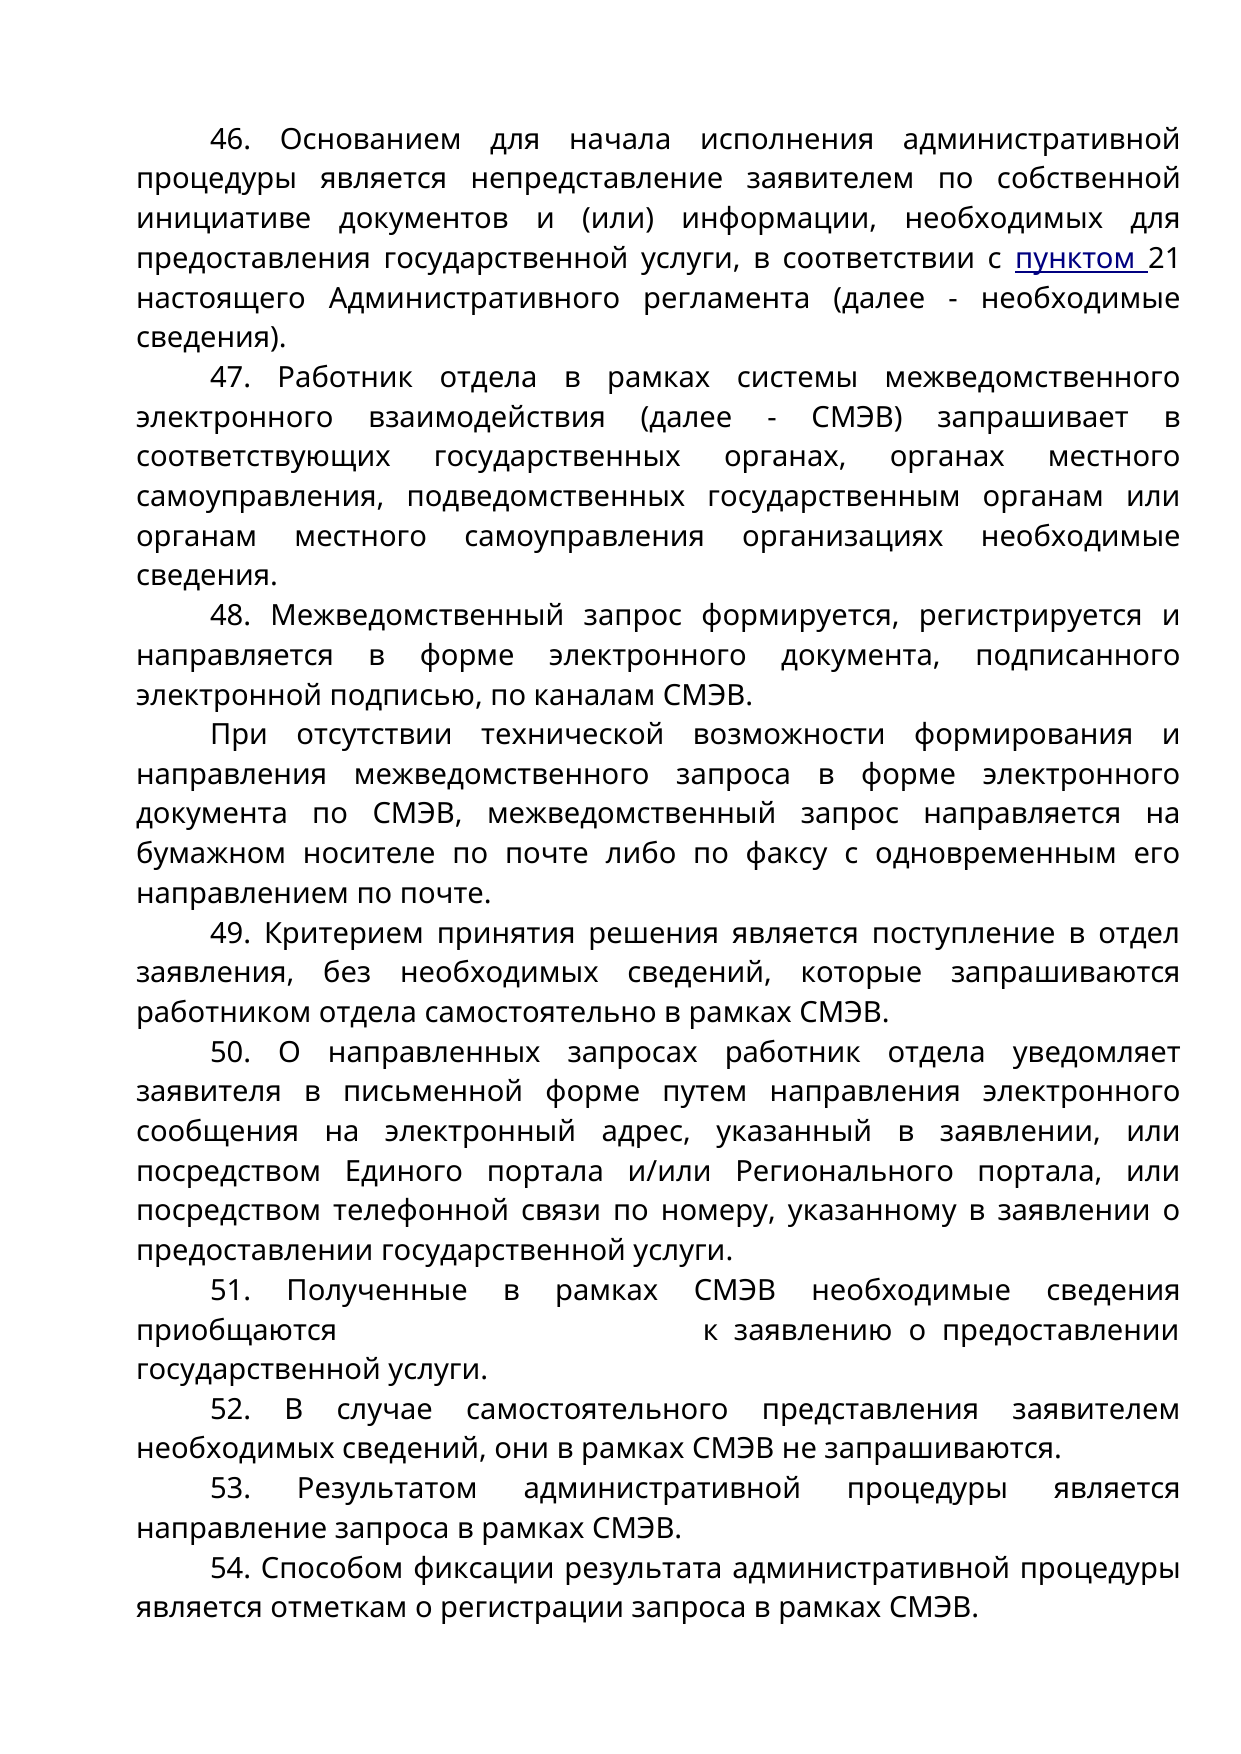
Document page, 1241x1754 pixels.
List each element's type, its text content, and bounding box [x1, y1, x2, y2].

text При отсутствии технической возможности формирования и направления межведомственного запроса в форме электронного документа по СМЭВ, межведомственный запрос направляется на бумажном носителе по почте либо по факсу с одновременным его направлением по почте. [136, 713, 1181, 912]
text 52. В случае самостоятельного представления заявителем необходимых сведений, они в рамках СМЭВ не запрашиваются. [136, 1388, 1181, 1467]
text 48. Межведомственный запрос формируется, регистрируется и направляется в форме электронного документа, подписанного электронной подписью, по каналам СМЭВ. [136, 594, 1181, 713]
text 50. О направленных запросах работник отдела уведомляет заявителя в письменной форме путем направления электронного сообщения на электронный адрес, указанный в заявлении, или посредством Единого портала и/или Регионального портала, или посредством телефонной связи по номеру, указанному в заявлении о предоставлении государственной услуги. [136, 1031, 1181, 1269]
text 53. Результатом административной процедуры является направление запроса в рамках СМЭВ. [136, 1467, 1181, 1547]
text 49. Критерием принятия решения является поступление в отдел заявления, без необходимых сведений, которые запрашиваются работником отдела самостоятельно в рамках СМЭВ. [136, 912, 1181, 1031]
text 54. Способом фиксации результата административной процедуры является отметкам о регистрации запроса в рамках СМЭВ. [136, 1547, 1181, 1626]
text 51. Полученные в рамках СМЭВ необходимые сведения приобщаются к заявлению о предоставлении государственной услуги. [136, 1269, 1181, 1388]
text 47. Работник отдела в рамках системы межведомственного электронного взаимодействия (далее - СМЭВ) запрашивает в соответствующих государственных органах, органах местного самоуправления, подведомственных государственным органам или органам местного самоуправления организациях необходимые сведения. [136, 356, 1181, 594]
text 46. Основанием для начала исполнения административной процедуры является непредставление заявителем по собственной инициативе документов и (или) информации, необходимых для предоставления государственной услуги, в соответствии с пунктом 21 настоящего Административного регламента (далее - необходимые сведения). [136, 118, 1181, 356]
